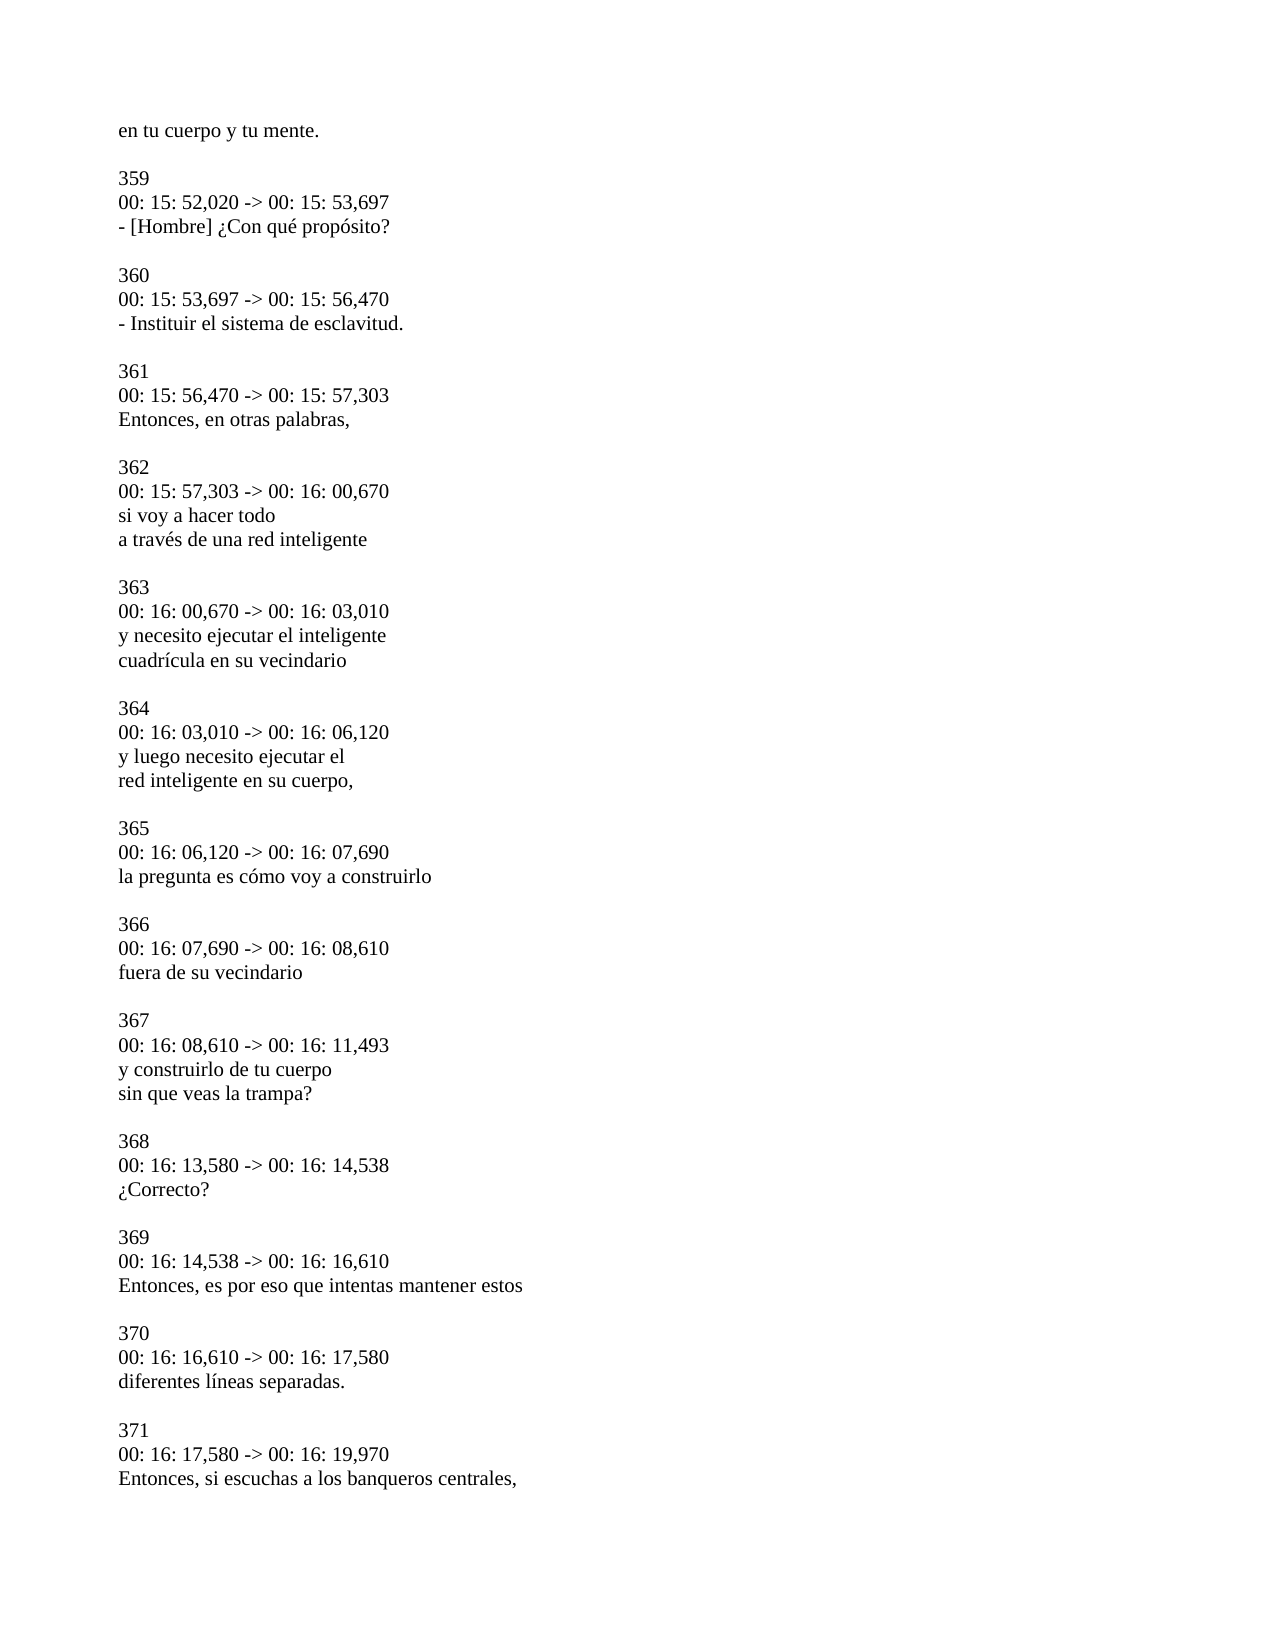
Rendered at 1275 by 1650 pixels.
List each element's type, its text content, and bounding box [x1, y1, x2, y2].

text - Instituir el sistema de esclavitud. [118, 311, 1157, 335]
text y construirlo de tu cuerpo [118, 1057, 1157, 1081]
text ¿Correcto? [118, 1177, 1157, 1201]
text 00: 16: 06,120 -> 00: 16: 07,690 [118, 840, 1157, 864]
text 00: 15: 52,020 -> 00: 15: 53,697 [118, 190, 1157, 214]
text 365 [118, 816, 1157, 840]
text 371 [118, 1417, 1157, 1442]
text fuera de su vecindario [118, 960, 1157, 984]
text 00: 16: 08,610 -> 00: 16: 11,493 [118, 1032, 1157, 1057]
text 00: 16: 17,580 -> 00: 16: 19,970 [118, 1442, 1157, 1466]
text 00: 16: 03,010 -> 00: 16: 06,120 [118, 720, 1157, 744]
text en tu cuerpo y tu mente. [118, 118, 1157, 142]
text 368 [118, 1129, 1157, 1153]
text 367 [118, 1008, 1157, 1032]
text diferentes líneas separadas. [118, 1369, 1157, 1393]
text 369 [118, 1225, 1157, 1249]
text 363 [118, 575, 1157, 599]
text 364 [118, 696, 1157, 720]
text 00: 15: 53,697 -> 00: 15: 56,470 [118, 287, 1157, 311]
text y necesito ejecutar el inteligente [118, 623, 1157, 647]
text Entonces, si escuchas a los banqueros centrales, [118, 1466, 1157, 1490]
text 361 [118, 359, 1157, 383]
text y luego necesito ejecutar el [118, 744, 1157, 768]
text 00: 15: 56,470 -> 00: 15: 57,303 [118, 383, 1157, 407]
text la pregunta es cómo voy a construirlo [118, 864, 1157, 888]
text sin que veas la trampa? [118, 1081, 1157, 1105]
text 359 [118, 166, 1157, 190]
text 00: 16: 13,580 -> 00: 16: 14,538 [118, 1153, 1157, 1177]
text 00: 16: 07,690 -> 00: 16: 08,610 [118, 936, 1157, 960]
text red inteligente en su cuerpo, [118, 768, 1157, 792]
text - [Hombre] ¿Con qué propósito? [118, 214, 1157, 238]
text 360 [118, 262, 1157, 287]
text Entonces, en otras palabras, [118, 407, 1157, 431]
text cuadrícula en su vecindario [118, 647, 1157, 672]
text 00: 16: 00,670 -> 00: 16: 03,010 [118, 599, 1157, 623]
text a través de una red inteligente [118, 527, 1157, 551]
text 366 [118, 912, 1157, 936]
text 00: 16: 16,610 -> 00: 16: 17,580 [118, 1345, 1157, 1369]
text 00: 16: 14,538 -> 00: 16: 16,610 [118, 1249, 1157, 1273]
text 370 [118, 1321, 1157, 1345]
text 00: 15: 57,303 -> 00: 16: 00,670 [118, 479, 1157, 503]
text 362 [118, 455, 1157, 479]
text Entonces, es por eso que intentas mantener estos [118, 1273, 1157, 1297]
text si voy a hacer todo [118, 503, 1157, 527]
